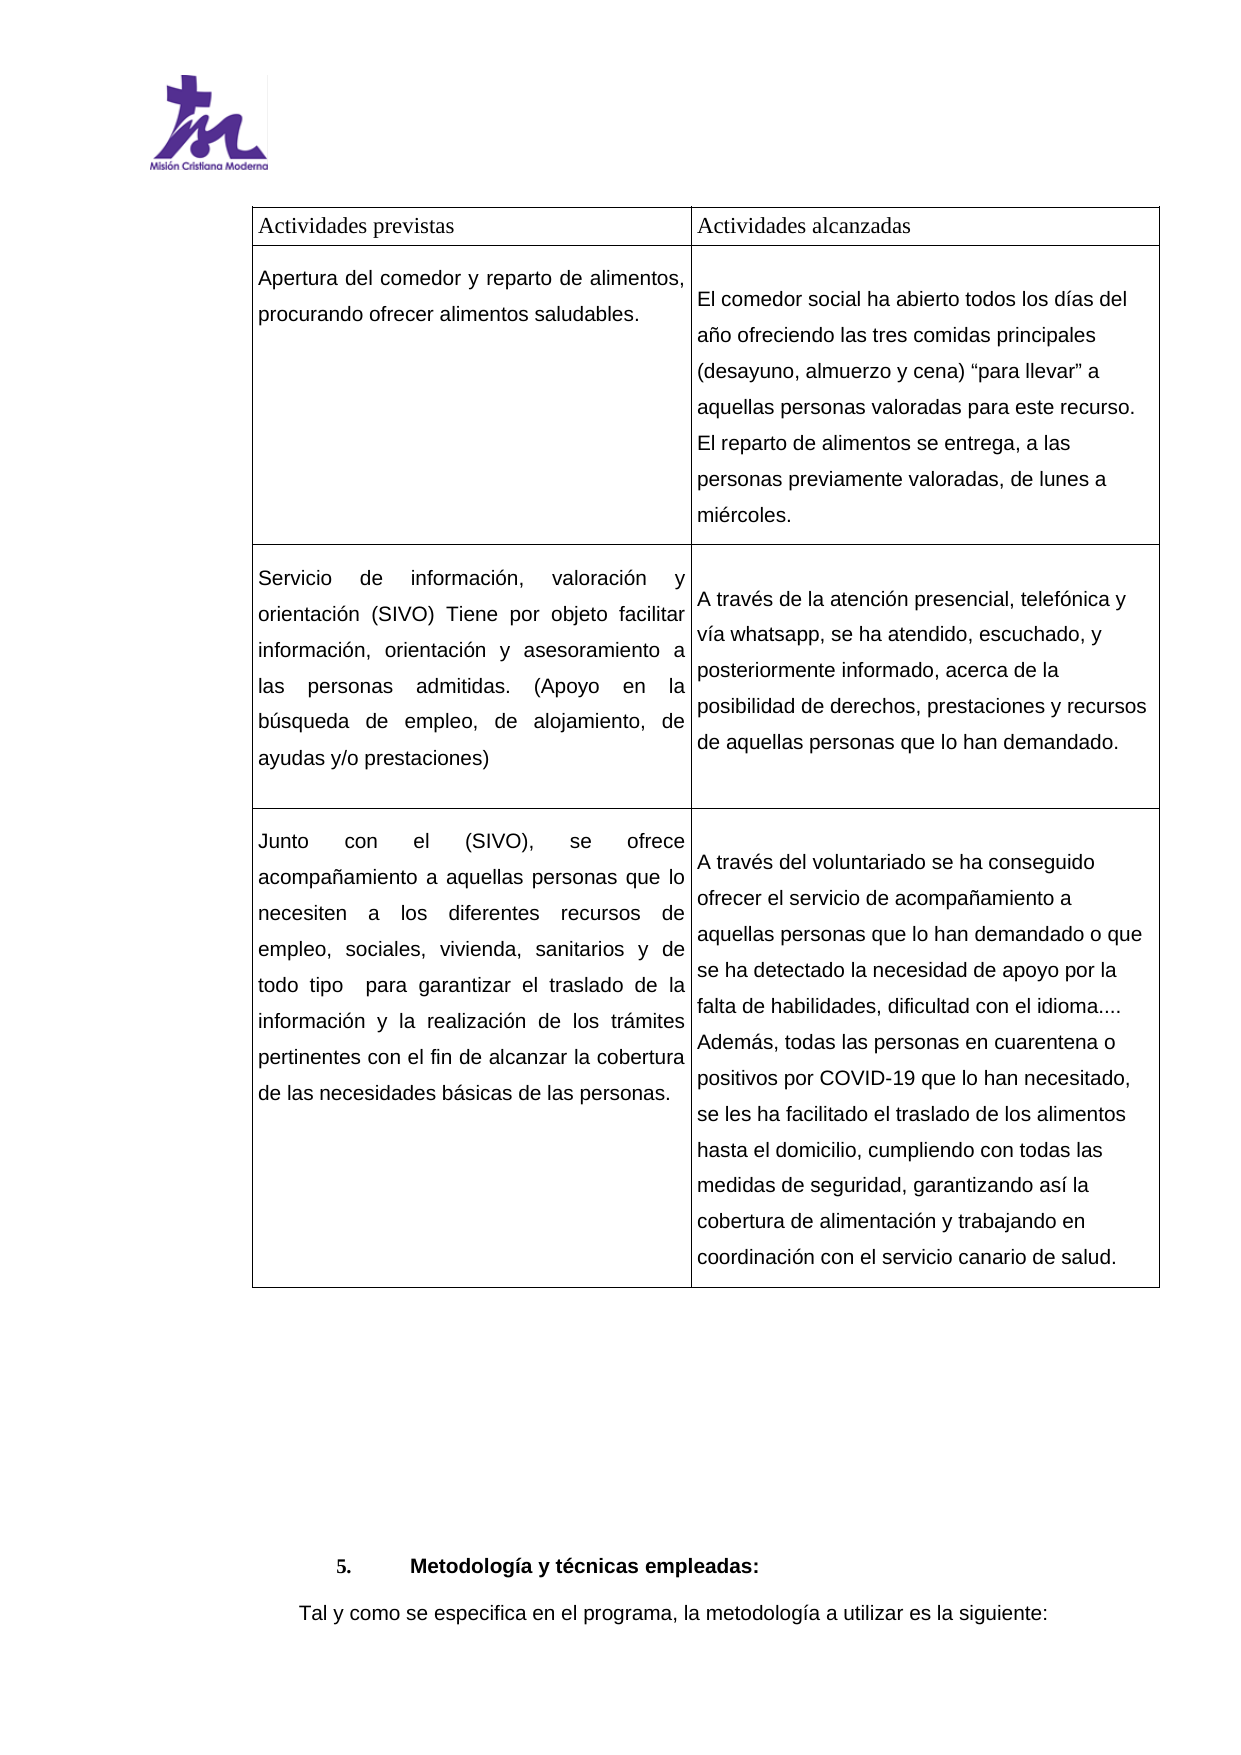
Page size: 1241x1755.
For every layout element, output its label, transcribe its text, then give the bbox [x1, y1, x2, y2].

table_header Actividades previstas [253, 208, 691, 245]
table_cell El comedor social ha abierto todos los días del año ofreciendo las tres comidas principales (desayuno, almuerzo y cena) “para llevar” a aquellas personas valoradas para este recurso. El reparto de alimentos se entrega, a las personas previamente valoradas, de lunes a miércoles. [692, 246, 1159, 544]
list Metodología y técnicas empleadas: [336, 1554, 1090, 1578]
table_cell Apertura del comedor y reparto de alimentos, procurando ofrecer alimentos saludables. [253, 246, 691, 544]
table_cell Servicio de información, valoración y orientación (SIVO) Tiene por objeto facilitar información, orientación y asesoramiento a las personas admitidas. (Apoyo en la búsqueda de empleo, de alojamiento, de ayudas y/o prestaciones) [253, 545, 691, 808]
table_cell A través de la atención presencial, telefónica y vía whatsapp, se ha atendido, escuchado, y posteriormente informado, acerca de la posibilidad de derechos, prestaciones y recursos de aquellas personas que lo han demandado. [692, 545, 1159, 808]
table_cell Junto con el (SIVO), se ofrece acompañamiento a aquellas personas que lo necesiten a los diferentes recursos de empleo, sociales, vivienda, sanitarios y de todo tipo para garantizar el traslado de la información y la realización de los trámites pertinentes con el fin de alcanzar la cobertura de las necesidades básicas de las personas. [253, 809, 691, 1287]
table_cell A través del voluntariado se ha conseguido ofrecer el servicio de acompañamiento a aquellas personas que lo han demandado o que se ha detectado la necesidad de apoyo por la falta de habilidades, dificultad con el idioma.... Además, todas las personas en cuarentena o positivos por COVID-19 que lo han necesitado, se les ha facilitado el traslado de los alimentos hasta el domicilio, cumpliendo con todas las medidas de seguridad, garantizando así la cobertura de alimentación y trabajando en coordinación con el servicio canario de salud. [692, 809, 1159, 1287]
table_header Actividades alcanzadas [692, 208, 1159, 245]
text Tal y como se especifica en el programa, la metodología a utilizar es la siguiente: [265, 1601, 1090, 1625]
